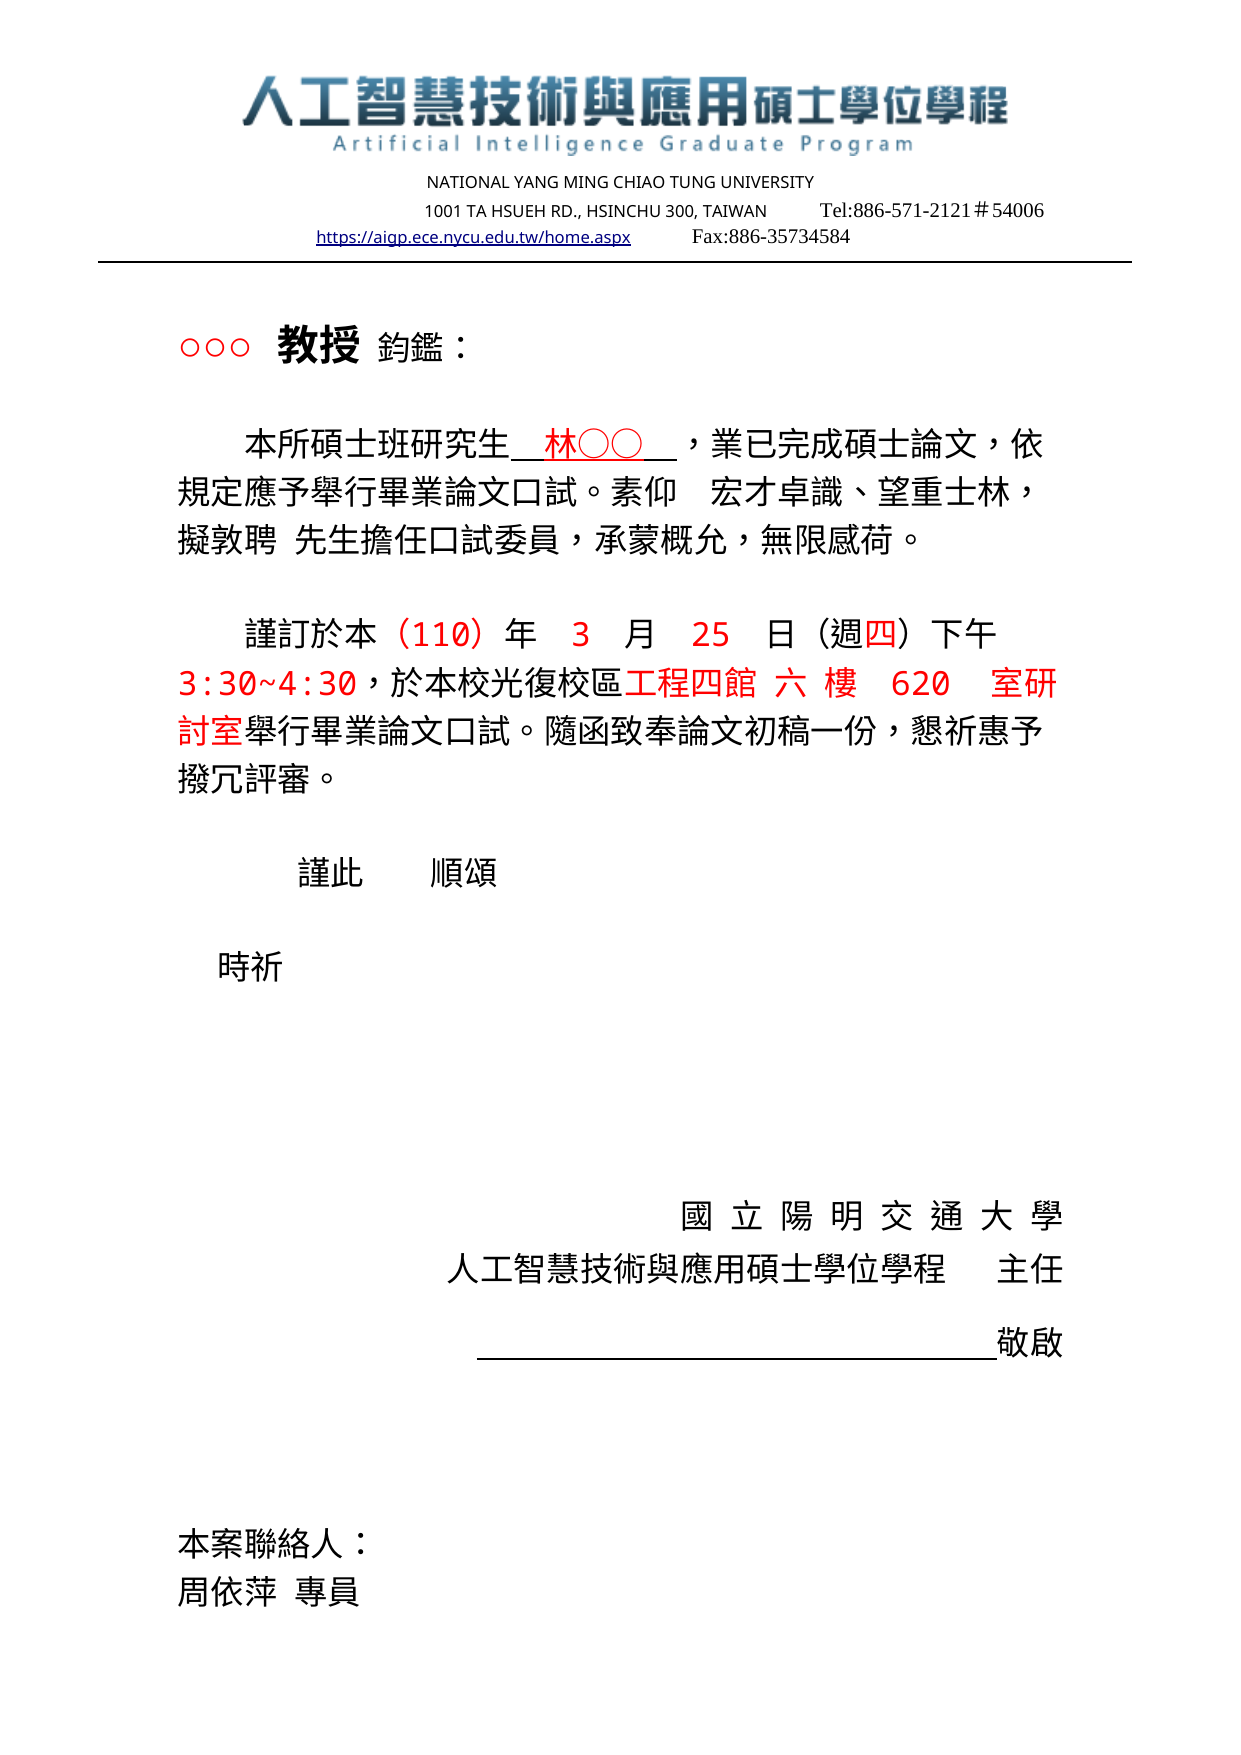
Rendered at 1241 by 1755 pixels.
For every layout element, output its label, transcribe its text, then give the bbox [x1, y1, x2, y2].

text 周依萍 專員 [177, 1566, 1063, 1614]
text ○○○ 教授 鈞鑑： [177, 312, 1063, 372]
text 人工智慧技術與應用碩士學位學程 主任 [177, 1239, 1063, 1291]
text 謹訂於本（110）年 3 月 25 日（週四）下午3:30~4:30，於本校光復校區工程四館 六 樓 620 室研討室舉行畢業論文口試。隨函致奉論文初稿一份，懇祈惠予撥冗評審。 [177, 608, 1063, 801]
text 時祈 [177, 940, 1063, 989]
text 本案聯絡人： [177, 1518, 1063, 1566]
text 敬啟 [177, 1316, 1063, 1365]
text 國 立 陽 明 交 通 大 學 [236, 1187, 1063, 1239]
text 謹此 順頌 [177, 847, 1063, 895]
text 本所碩士班研究生 林○○ ，業已完成碩士論文，依規定應予舉行畢業論文口試。素仰 宏才卓識、望重士林，擬敦聘 先生擔任口試委員，承蒙概允，無限感荷。 [177, 418, 1063, 562]
